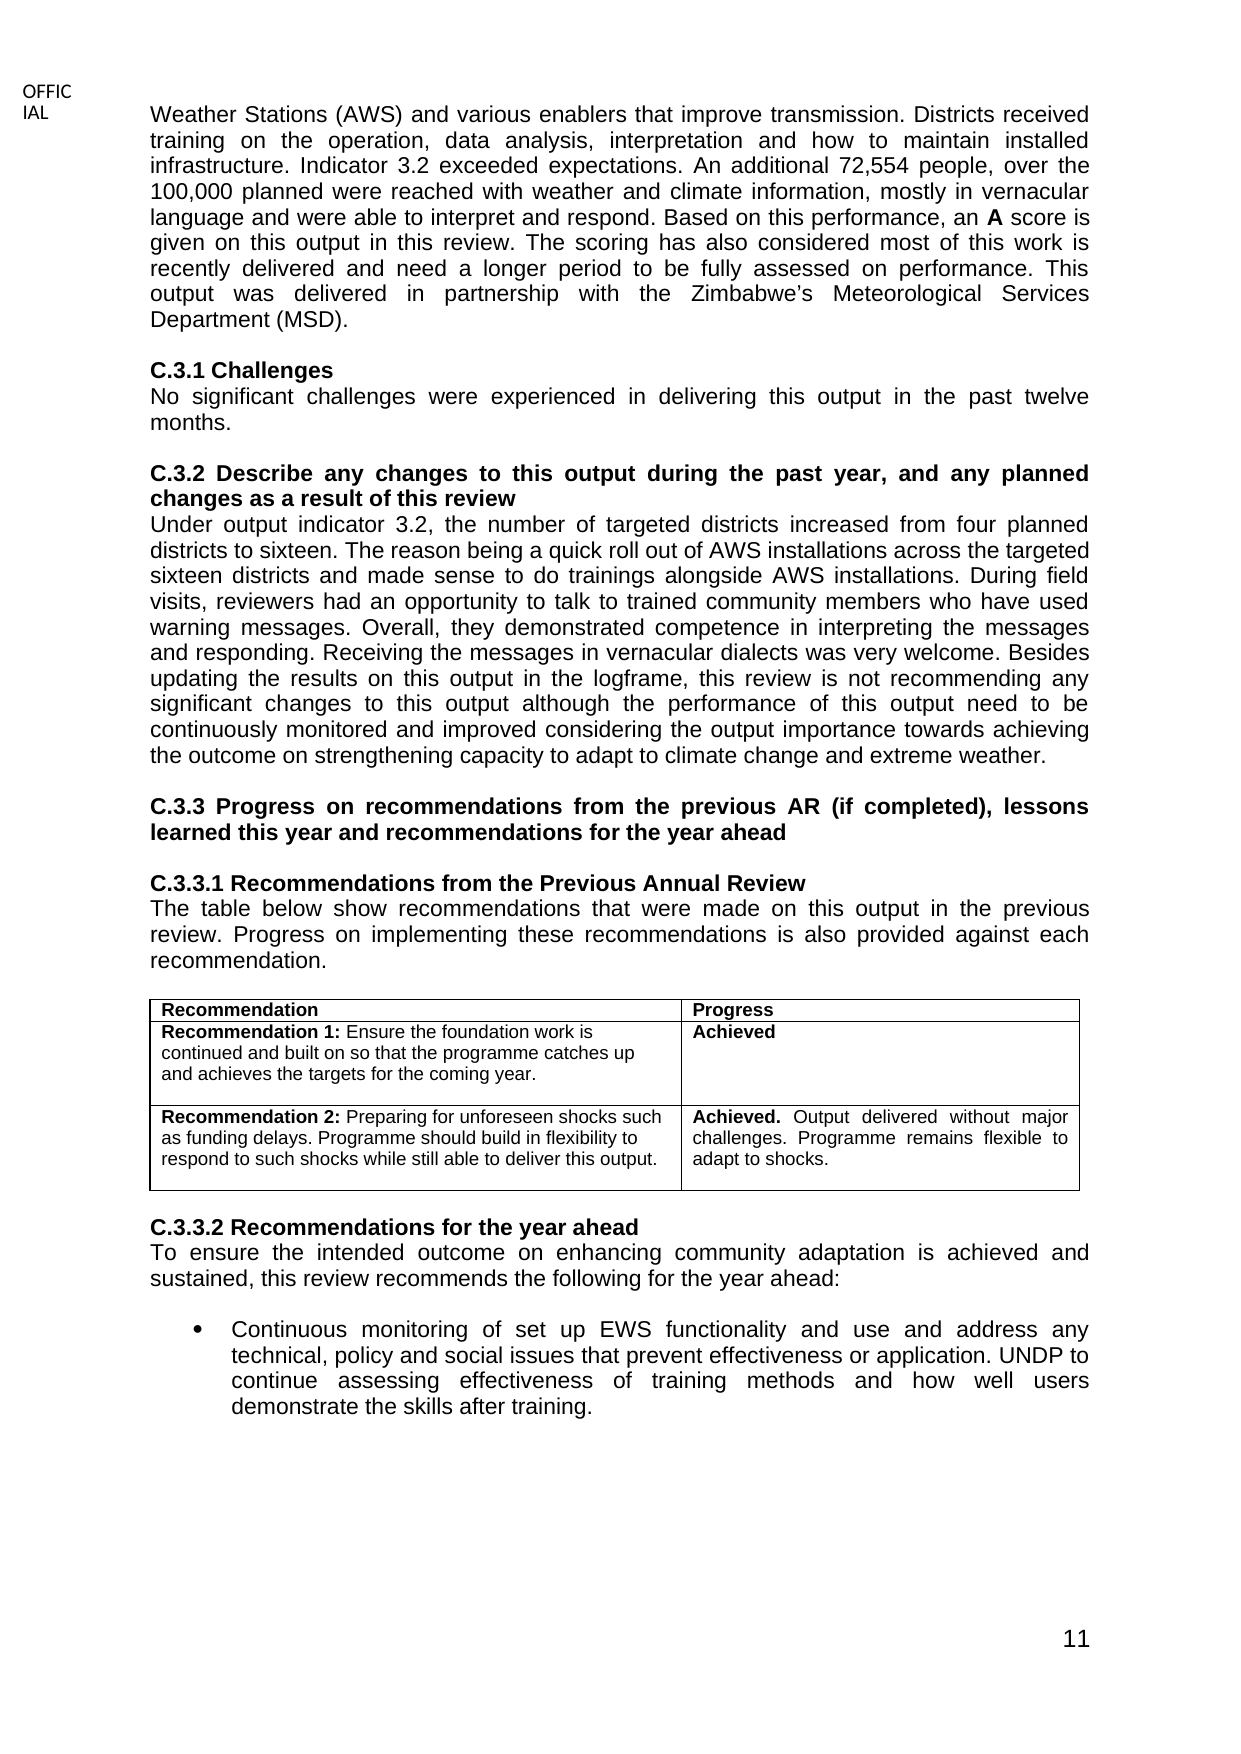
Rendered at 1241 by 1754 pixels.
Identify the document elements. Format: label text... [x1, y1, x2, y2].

list Continuous monitoring of set up EWS functionality and use and address any technical, policy and social issues that prevent effectiveness or application. UNDP to continue assessing effectiveness of training methods and how well users demonstrate the skills after training. [194, 1317, 1090, 1419]
text The table below show recommendations that were made on this output in the previous review. Progress on implementing these recommendations is also provided against each recommendation. [150, 896, 1090, 973]
text C.3.3.2 Recommendations for the year ahead [150, 1214, 1090, 1240]
text Under output indicator 3.2, the number of targeted districts increased from four planned districts to sixteen. The reason being a quick roll out of AWS installations across the targeted sixteen districts and made sense to do trainings alongside AWS installations. During field visits, reviewers had an opportunity to talk to trained community members who have used warning messages. Overall, they demonstrated competence in interpreting the messages and responding. Receiving the messages in vernacular dialects was very welcome. Besides updating the results on this output in the logframe, this review is not recommending any significant changes to this output although the performance of this output need to be continuously monitored and improved considering the output importance towards achieving the outcome on strengthening capacity to adapt to climate change and extreme weather. [150, 512, 1090, 768]
table_header Progress [682, 1000, 1079, 1021]
text C.3.1 Challenges [150, 358, 1090, 383]
text Weather Stations (AWS) and various enablers that improve transmission. Districts received training on the operation, data analysis, interpretation and how to maintain installed infrastructure. Indicator 3.2 exceeded expectations. An additional 72,554 people, over the 100,000 planned were reached with weather and climate information, mostly in vernacular language and were able to interpret and respond. Based on this performance, an A score is given on this output in this review. The scoring has also considered most of this work is recently delivered and need a longer period to be fully assessed on performance. This output was delivered in partnership with the Zimbabwe’s Meteorological Services Department (MSD). [150, 102, 1090, 332]
text No significant challenges were experienced in delivering this output in the past twelve months. [150, 383, 1090, 435]
text To ensure the intended outcome on enhancing community adaptation is achieved and sustained, this review recommends the following for the year ahead: [150, 1240, 1090, 1291]
text C.3.2 Describe any changes to this output during the past year, and any planned changes as a result of this review [150, 460, 1090, 512]
text C.3.3.1 Recommendations from the Previous Annual Review [150, 870, 1090, 896]
table_cell Achieved. Output delivered without major challenges. Programme remains flexible to adapt to shocks. [682, 1106, 1079, 1190]
table_cell Achieved [682, 1022, 1079, 1105]
text C.3.3 Progress on recommendations from the previous AR (if completed), lessons learned this year and recommendations for the year ahead [150, 793, 1090, 845]
table_cell Recommendation 2: Preparing for unforeseen shocks such as funding delays. Programme should build in flexibility to respond to such shocks while still able to deliver this output. [151, 1106, 681, 1190]
table_header Recommendation [151, 1000, 681, 1021]
table_cell Recommendation 1: Ensure the foundation work is continued and built on so that the programme catches up and achieves the targets for the coming year. [151, 1022, 681, 1105]
